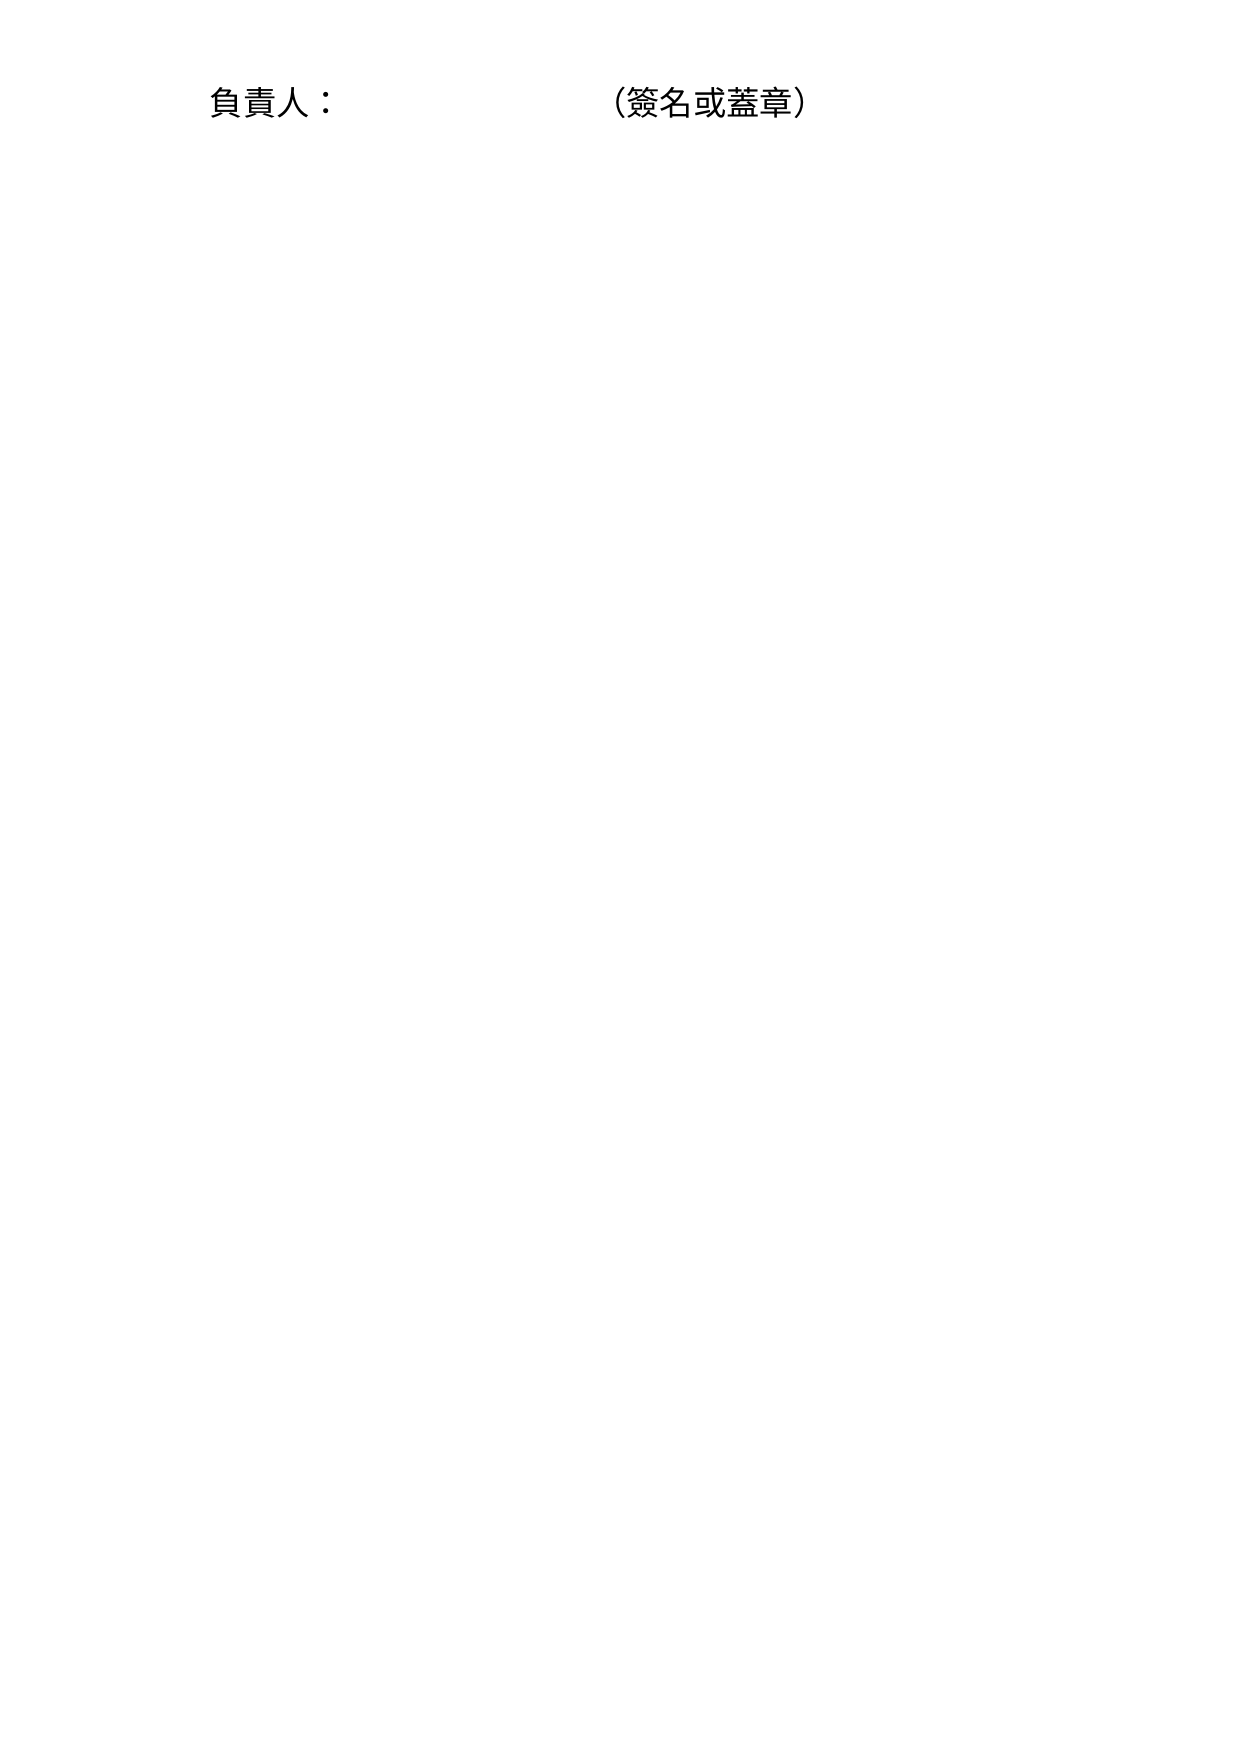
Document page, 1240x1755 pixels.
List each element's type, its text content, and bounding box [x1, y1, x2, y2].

text 負責人： （簽名或蓋章） [209, 77, 1109, 125]
